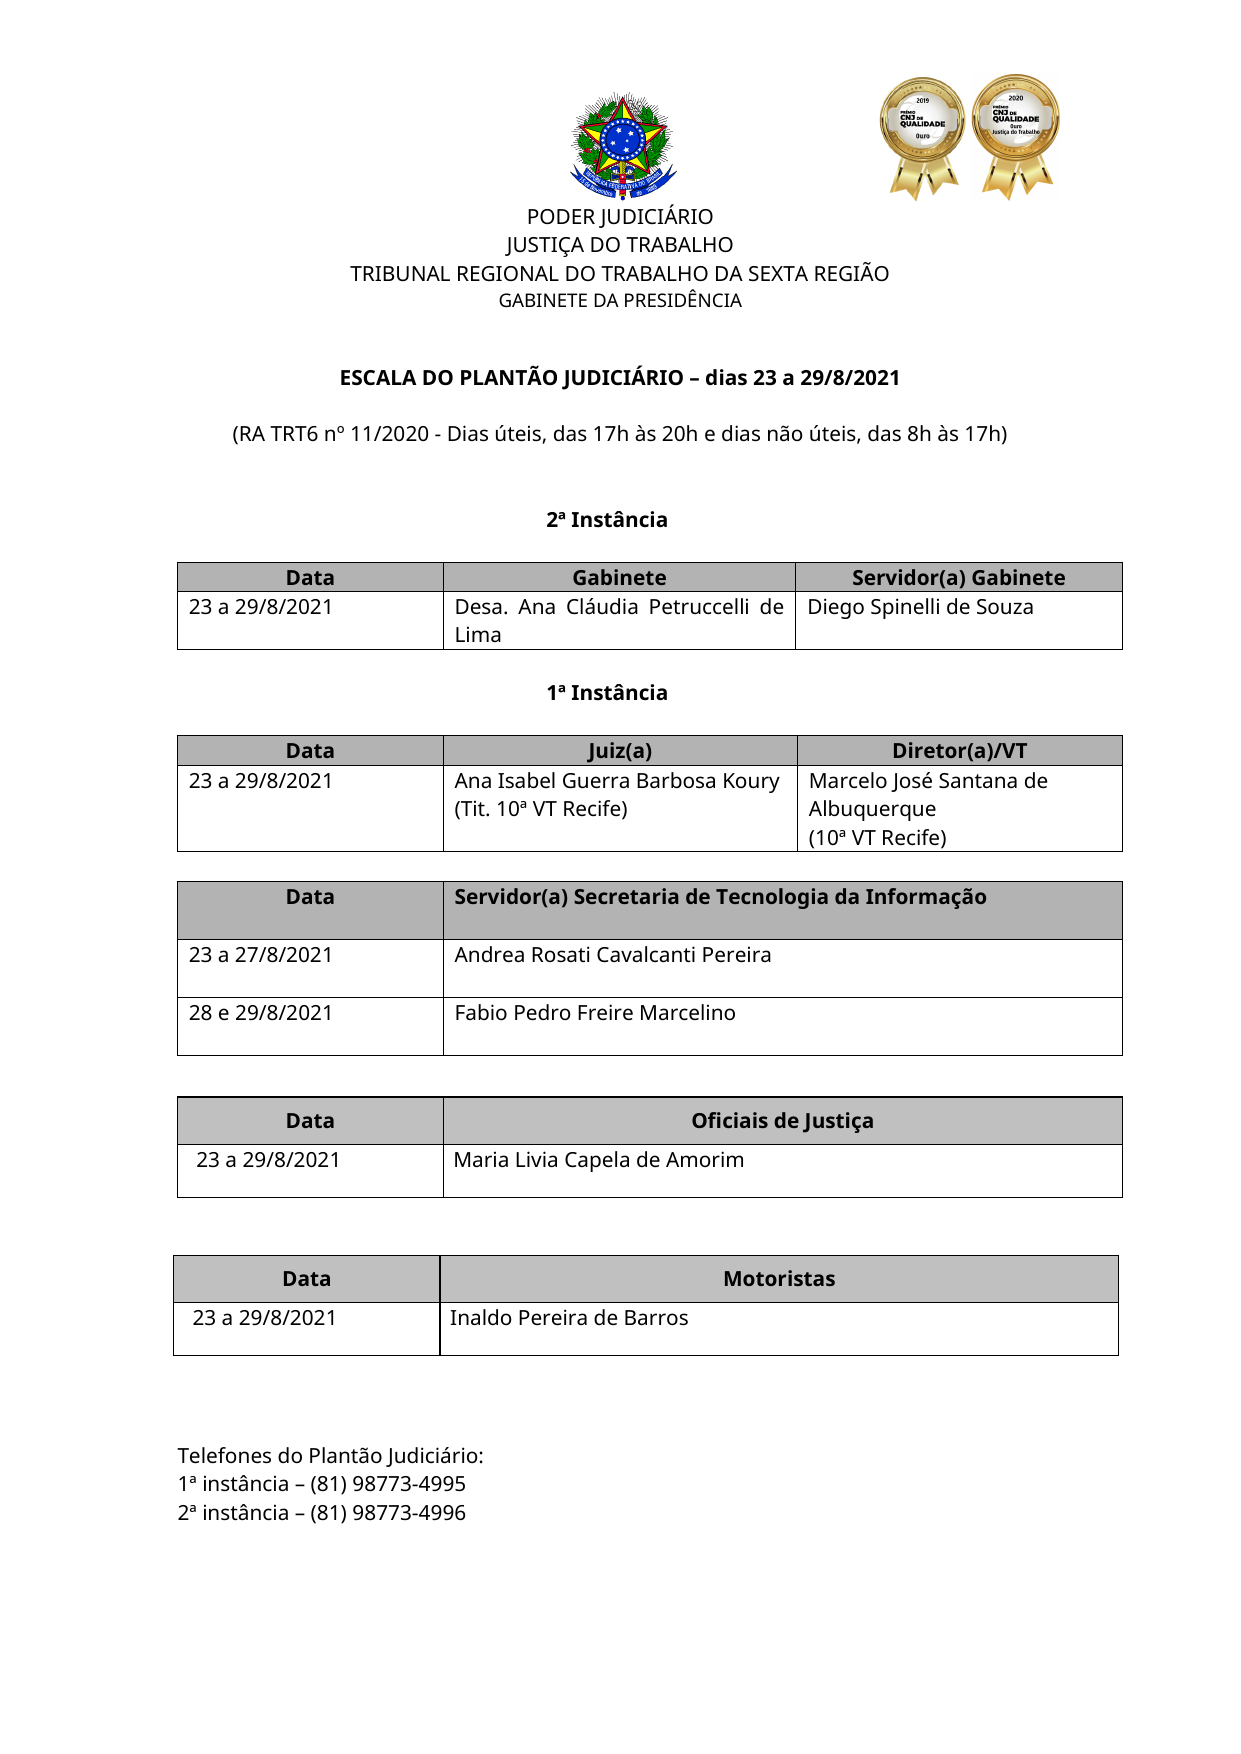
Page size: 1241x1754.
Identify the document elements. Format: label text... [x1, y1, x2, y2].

table_cell Marcelo José Santana de Albuquerque (10ª VT Recife) [798, 766, 1122, 851]
table_header Data [178, 736, 443, 765]
table_cell Ana Isabel Guerra Barbosa Koury (Tit. 10ª VT Recife) [444, 766, 797, 851]
table_header Servidor(a) Gabinete [796, 563, 1122, 591]
text ESCALA DO PLANTÃO JUDICIÁRIO – dias 23 a 29/8/2021 [177, 363, 1063, 391]
table_cell 23 a 29/8/2021 [174, 1303, 439, 1354]
table_header Oficiais de Justiça [444, 1098, 1122, 1144]
text Telefones do Plantão Judiciário: [177, 1441, 1063, 1469]
table_cell 23 a 29/8/2021 [178, 1145, 443, 1197]
text (RA TRT6 nº 11/2020 - Dias úteis, das 17h às 20h e dias não úteis, das 8h às 17h) [177, 419, 1063, 448]
picture [879, 77, 966, 202]
table_cell Diego Spinelli de Souza [796, 592, 1122, 649]
table_cell 28 e 29/8/2021 [178, 998, 443, 1054]
table_cell 23 a 27/8/2021 [178, 940, 443, 997]
table_header Juiz(a) [444, 736, 797, 765]
table_header Data [178, 563, 443, 591]
table_header Diretor(a)/VT [798, 736, 1122, 765]
picture [564, 89, 680, 202]
table_header Data [178, 1098, 443, 1144]
table_cell 23 a 29/8/2021 [178, 592, 443, 649]
table_header Data [178, 882, 443, 939]
table_header Gabinete [444, 563, 795, 591]
text 1ª Instância [365, 678, 1063, 707]
table_cell Andrea Rosati Cavalcanti Pereira [444, 940, 1122, 997]
text 2ª instância – (81) 98773-4996 [177, 1498, 1063, 1526]
table_cell Desa. Ana Cláudia Petruccelli de Lima [444, 592, 795, 649]
picture [971, 73, 1061, 202]
text 1ª instância – (81) 98773-4995 [177, 1469, 1063, 1498]
table_header Servidor(a) Secretaria de Tecnologia da Informação [444, 882, 1122, 939]
table_header Motoristas [441, 1256, 1118, 1302]
table_cell Maria Livia Capela de Amorim [444, 1145, 1122, 1197]
table_header Data [174, 1256, 439, 1302]
table_cell Inaldo Pereira de Barros [441, 1303, 1118, 1354]
table_cell Fabio Pedro Freire Marcelino [444, 998, 1122, 1054]
text 2ª Instância [365, 505, 1063, 533]
table_cell 23 a 29/8/2021 [178, 766, 443, 851]
